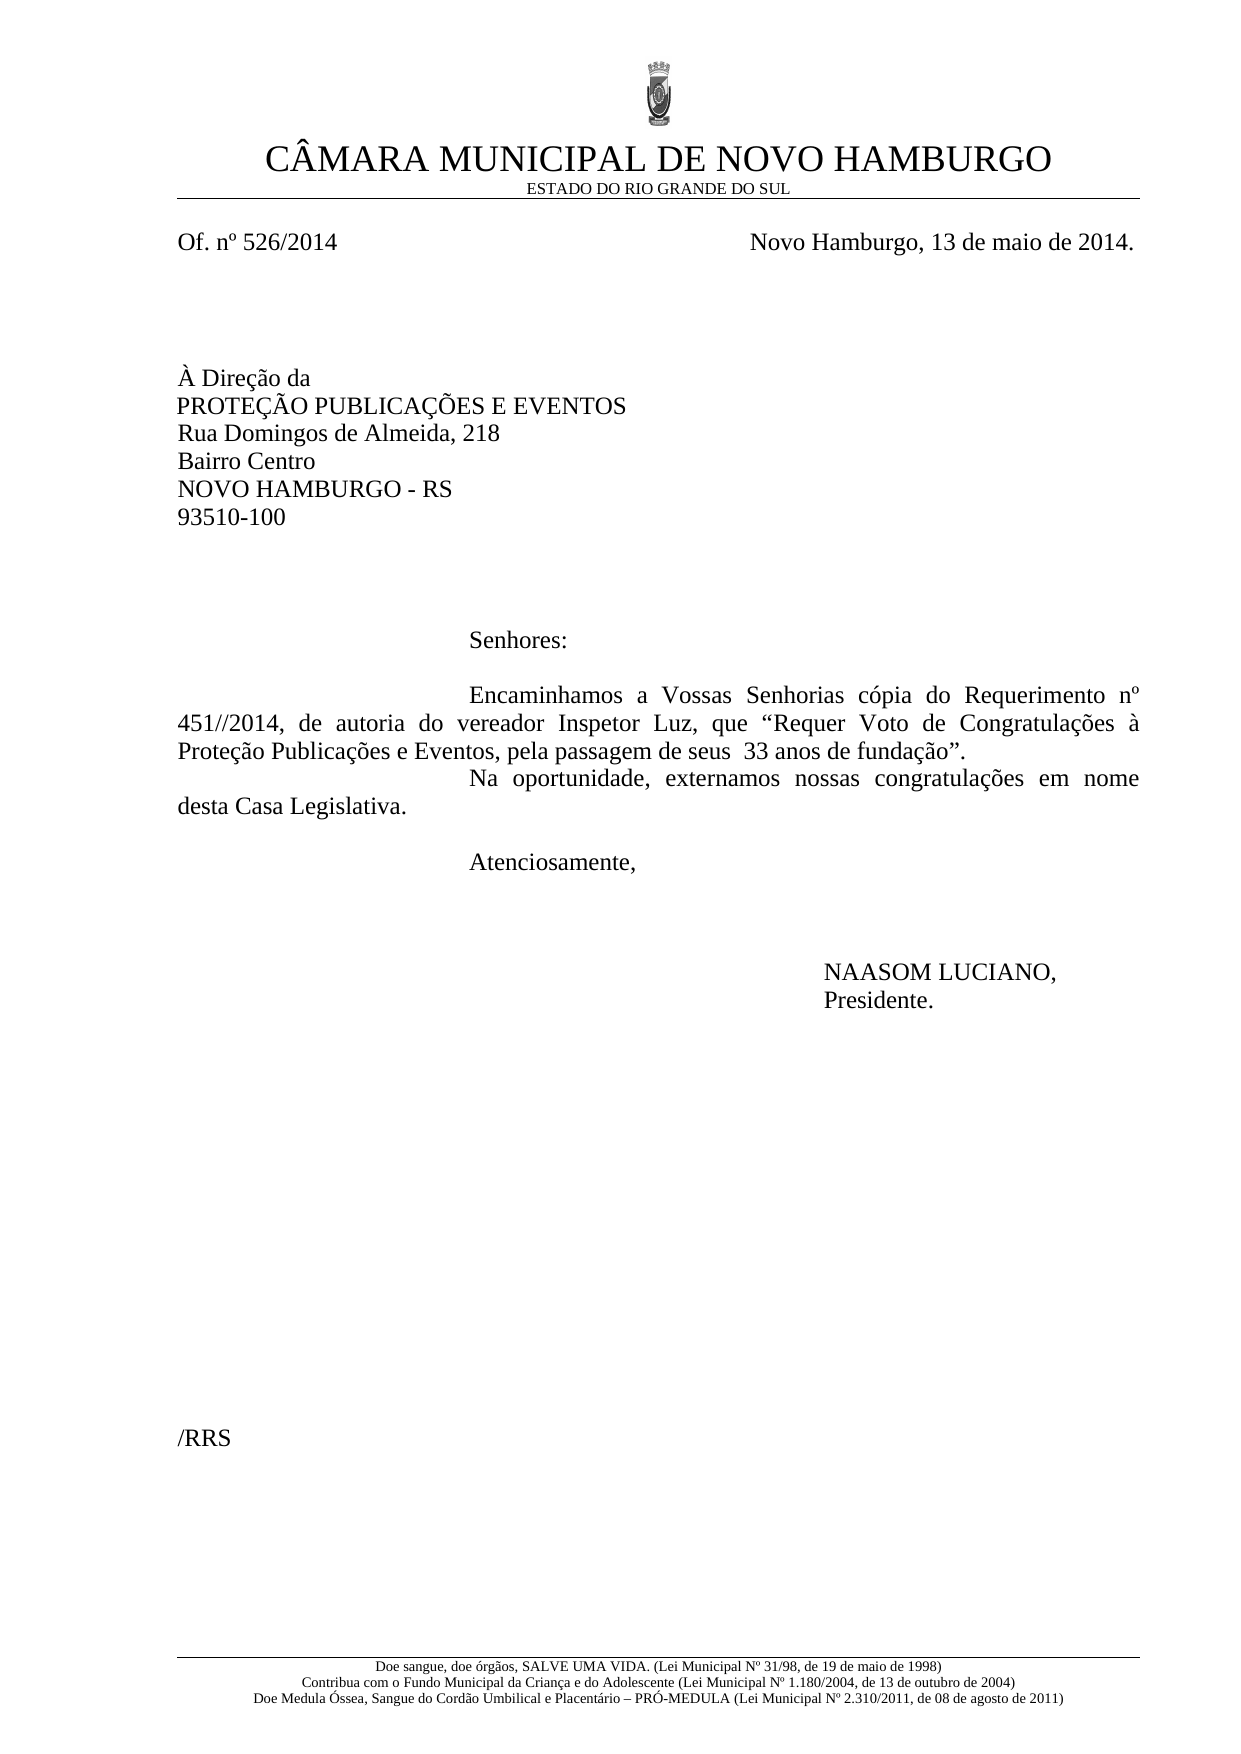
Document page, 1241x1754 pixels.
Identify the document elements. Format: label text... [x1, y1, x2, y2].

text Presidente. [823, 986, 1140, 1014]
text /RRS [177, 1424, 1140, 1452]
text Rua Domingos de Almeida, 218 [177, 419, 1140, 447]
text Senhores: [177, 626, 1140, 654]
text Atenciosamente, [177, 848, 1140, 875]
text NAASOM LUCIANO, [823, 958, 1140, 986]
text Of. nº 526/2014 Novo Hamburgo, 13 de maio de 2014. [177, 228, 1140, 256]
text Encaminhamos a Vossas Senhorias cópia do Requerimento nº 451//2014, de autoria do vereador Inspetor Luz, que “Requer Voto de Congratulações à Proteção Publicações e Eventos, pela passagem de seus 33 anos de fundação”. [177, 681, 1140, 764]
text Bairro Centro [177, 447, 1140, 475]
text NOVO HAMBURGO - RS [177, 475, 1140, 503]
text À Direção da [177, 364, 1140, 392]
text 93510-100 [177, 503, 1140, 530]
text Na oportunidade, externamos nossas congratulações em nome desta Casa Legislativa. [177, 764, 1140, 820]
text PROTEÇÃO PUBLICAÇÕES E EVENTOS [176, 392, 1140, 419]
